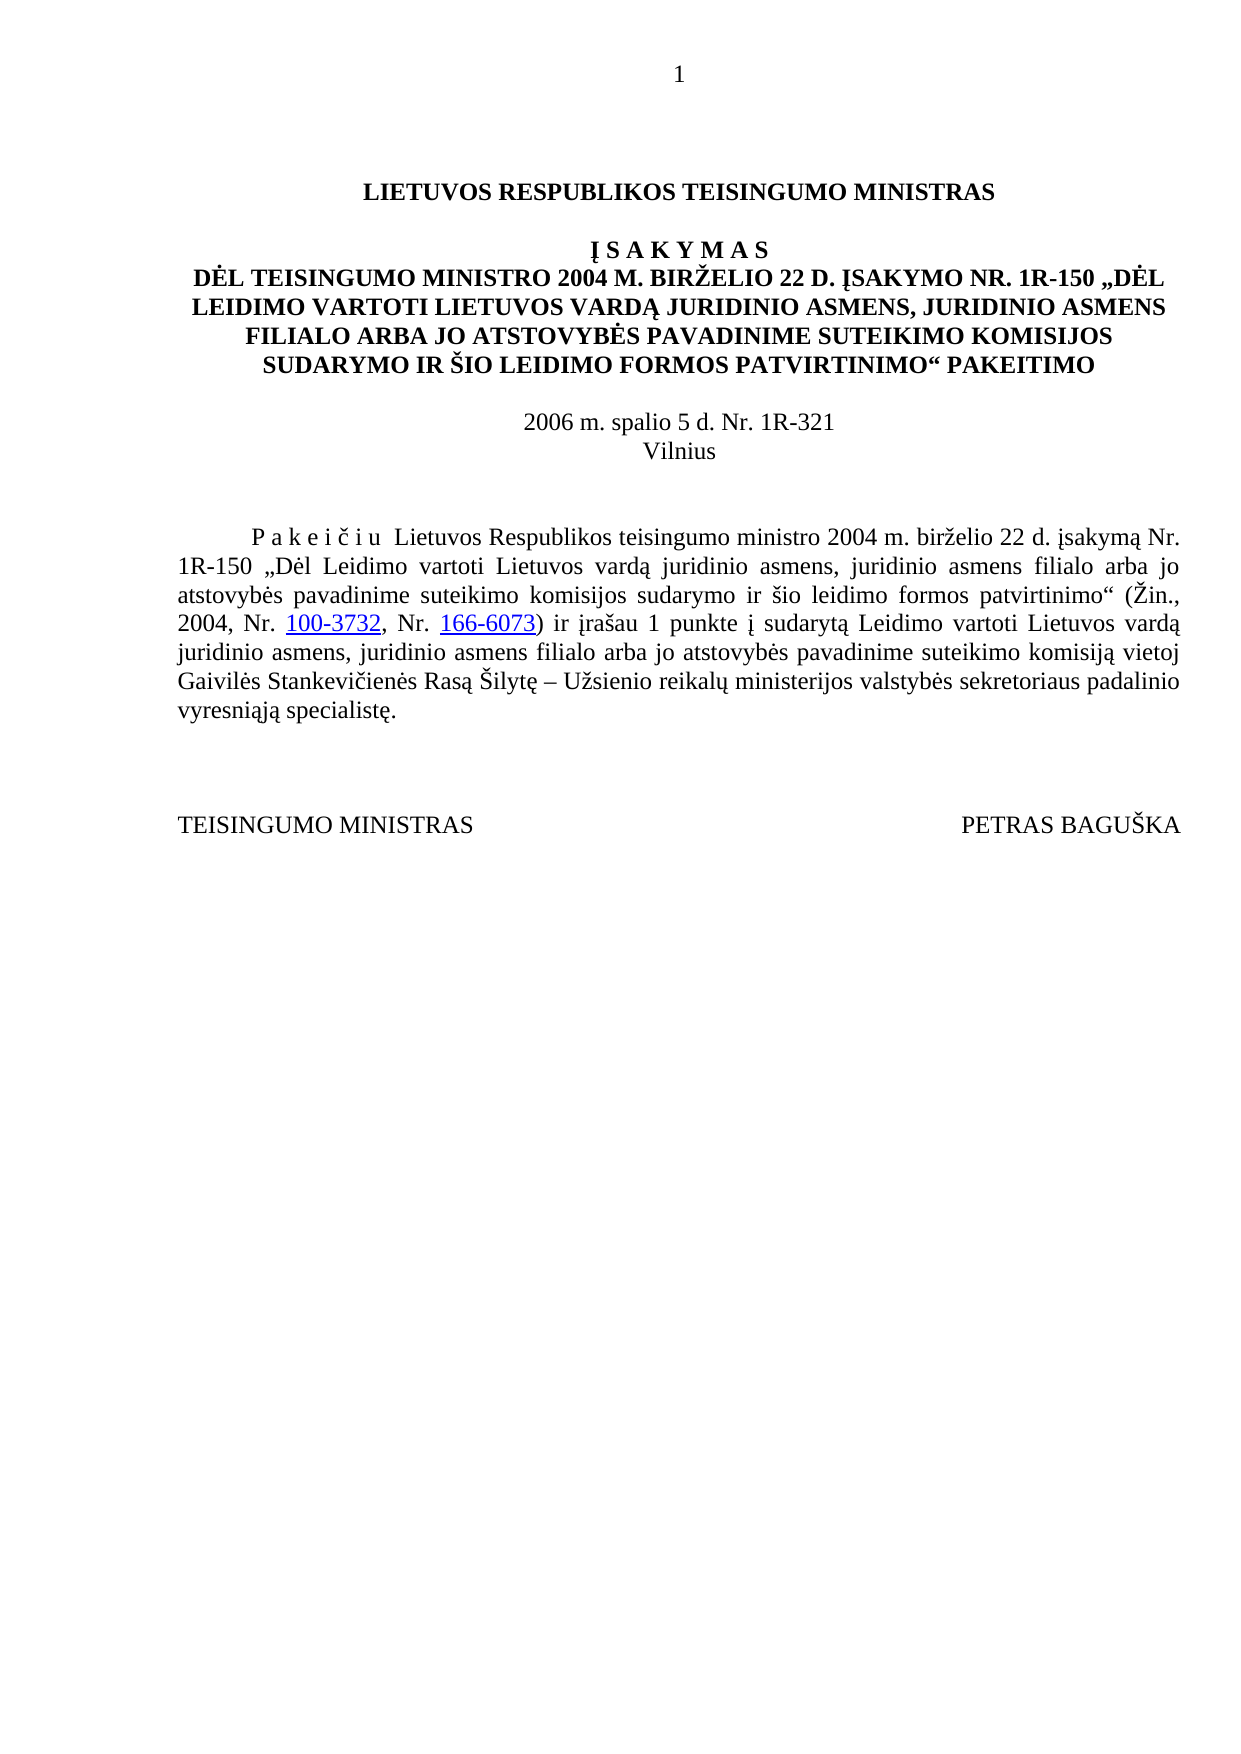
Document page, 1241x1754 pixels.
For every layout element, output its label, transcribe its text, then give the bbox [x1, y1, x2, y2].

text LIETUVOS RESPUBLIKOS TEISINGUMO MINISTRAS [177, 177, 1181, 206]
text TEISINGUMO MINISTRAS PETRAS BAGUŠKA [177, 810, 1181, 838]
text Į S A K Y M A S [177, 235, 1181, 263]
text Pakeičiu Lietuvos Respublikos teisingumo ministro 2004 m. birželio 22 d. įsakymą Nr. 1R-150 „Dėl Leidimo vartoti Lietuvos vardą juridinio asmens, juridinio asmens filialo arba jo atstovybės pavadinime suteikimo komisijos sudarymo ir šio leidimo formos patvirtinimo“ (Žin., 2004, Nr. 100-3732, Nr. 166-6073) ir įrašau 1 punkte į sudarytą Leidimo vartoti Lietuvos vardą juridinio asmens, juridinio asmens filialo arba jo atstovybės pavadinime suteikimo komisiją vietoj Gaivilės Stankevičienės Rasą Šilytę – Užsienio reikalų ministerijos valstybės sekretoriaus padalinio vyresniąją specialistę. [177, 522, 1181, 723]
text Vilnius [177, 436, 1181, 465]
text DĖL TEISINGUMO MINISTRO 2004 M. BIRŽELIO 22 D. ĮSAKYMO NR. 1R-150 „DĖL LEIDIMO VARTOTI LIETUVOS VARDĄ JURIDINIO ASMENS, JURIDINIO ASMENS FILIALO ARBA JO ATSTOVYBĖS PAVADINIME SUTEIKIMO KOMISIJOS SUDARYMO IR ŠIO LEIDIMO FORMOS PATVIRTINIMO“ PAKEITIMO [177, 263, 1181, 378]
text 2006 m. spalio 5 d. Nr. 1R-321 [177, 407, 1181, 436]
